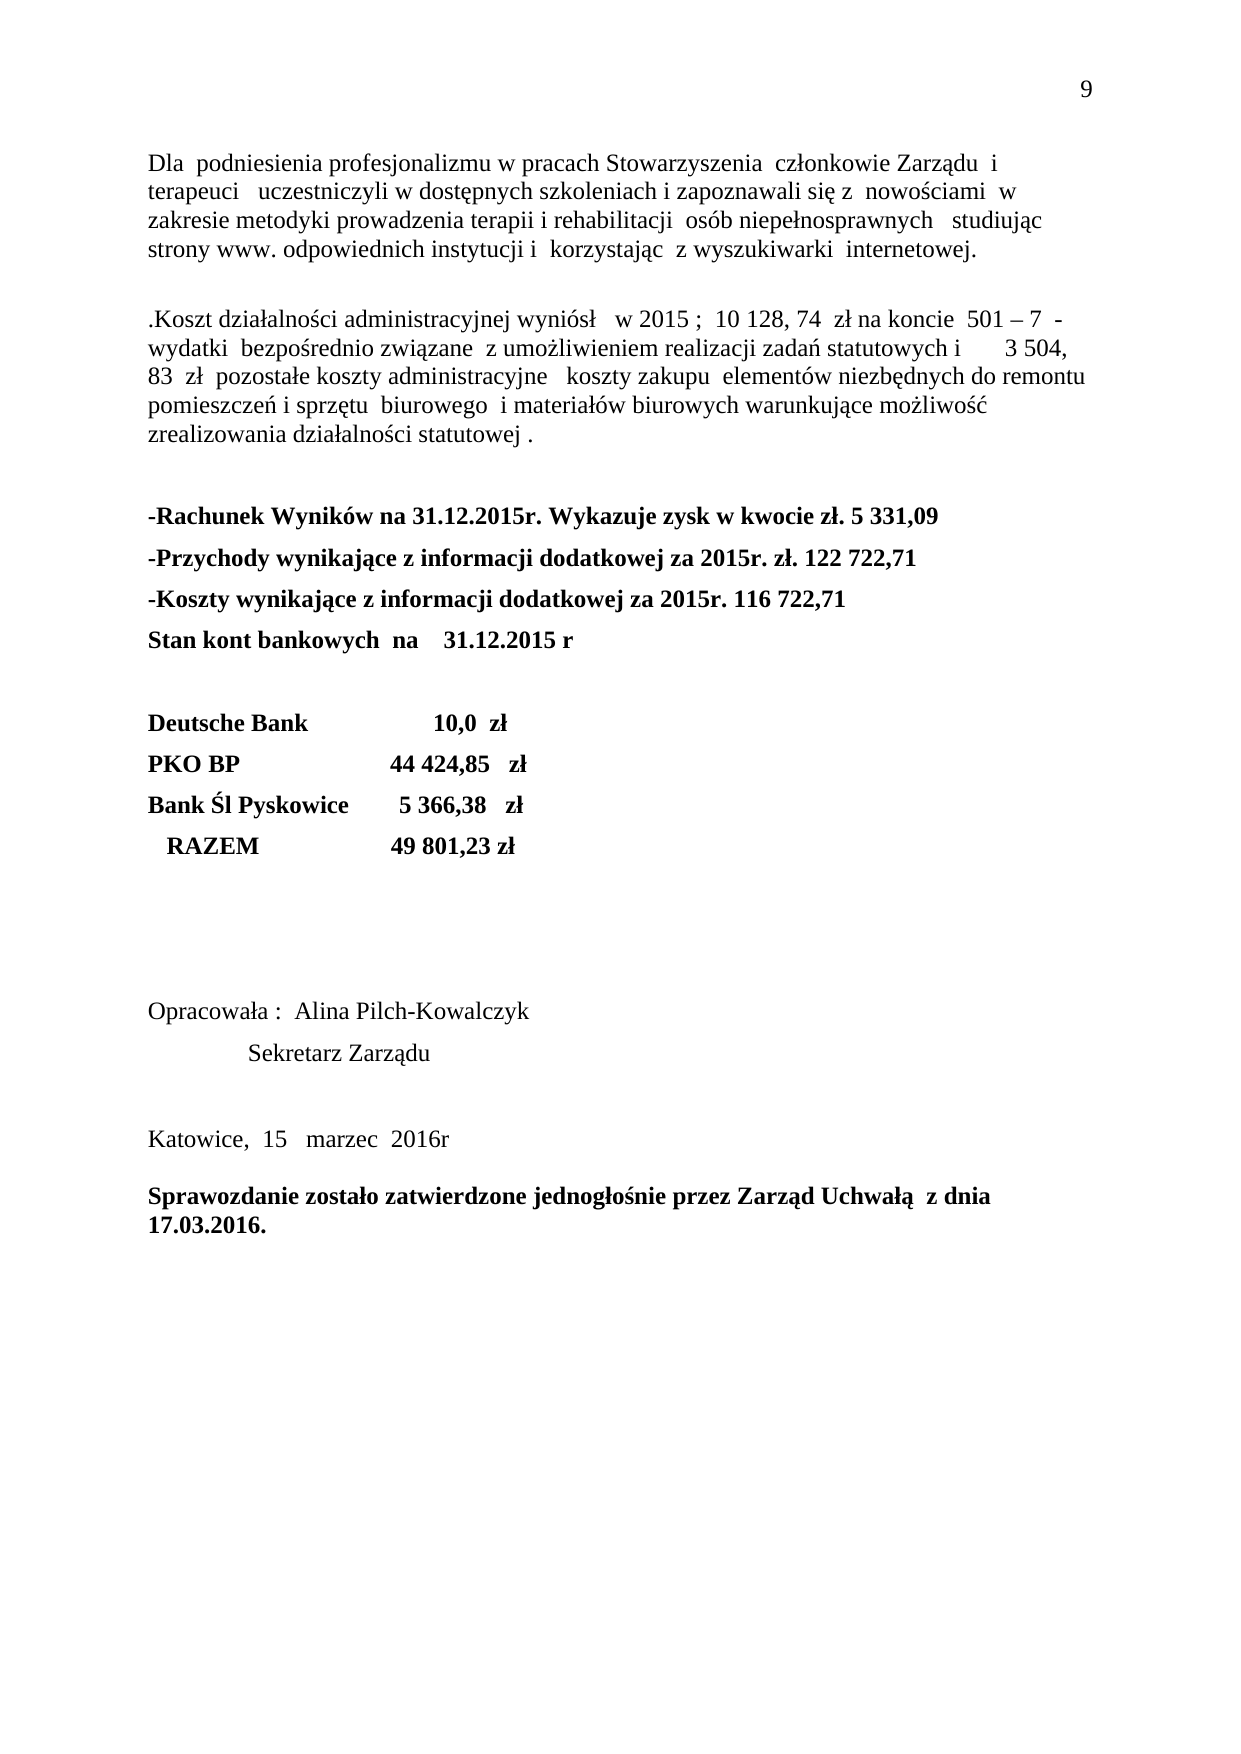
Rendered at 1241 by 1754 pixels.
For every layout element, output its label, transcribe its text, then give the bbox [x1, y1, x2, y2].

text Stan kont bankowych na 31.12.2015 r [148, 625, 1093, 654]
text Bank Śl Pyskowice 5 366,38 zł [148, 790, 1093, 819]
text Katowice, 15 marzec 2016r [148, 1124, 1093, 1153]
text PKO BP 44 424,85 zł [148, 749, 1093, 778]
text Dla podniesienia profesjonalizmu w pracach Stowarzyszenia członkowie Zarządu i terapeuci uczestniczyli w dostępnych szkoleniach i zapoznawali się z nowościami w zakresie metodyki prowadzenia terapii i rehabilitacji osób niepełnosprawnych studiując strony www. odpowiednich instytucji i korzystając z wyszukiwarki internetowej. [148, 148, 1093, 263]
text .Koszt działalności administracyjnej wyniósł w 2015 ; 10 128, 74 zł na koncie 501 – 7 - wydatki bezpośrednio związane z umożliwieniem realizacji zadań statutowych i 3 504, 83 zł pozostałe koszty administracyjne koszty zakupu elementów niezbędnych do remontu pomieszczeń i sprzętu biurowego i materiałów biurowych warunkujące możliwość zrealizowania działalności statutowej . [148, 304, 1093, 448]
text -Przychody wynikające z informacji dodatkowej za 2015r. zł. 122 722,71 [148, 543, 1093, 571]
text RAZEM 49 801,23 zł [148, 831, 1093, 860]
text Sekretarz Zarządu [148, 1038, 1093, 1066]
text Opracowała : Alina Pilch-Kowalczyk [148, 996, 1093, 1025]
text -Rachunek Wyników na 31.12.2015r. Wykazuje zysk w kwocie zł. 5 331,09 [148, 501, 1093, 530]
text Sprawozdanie zostało zatwierdzone jednogłośnie przez Zarząd Uchwałą z dnia 17.03.2016. [148, 1181, 1093, 1239]
text Deutsche Bank 10,0 zł [148, 708, 1093, 736]
text -Koszty wynikające z informacji dodatkowej za 2015r. 116 722,71 [148, 584, 1093, 613]
